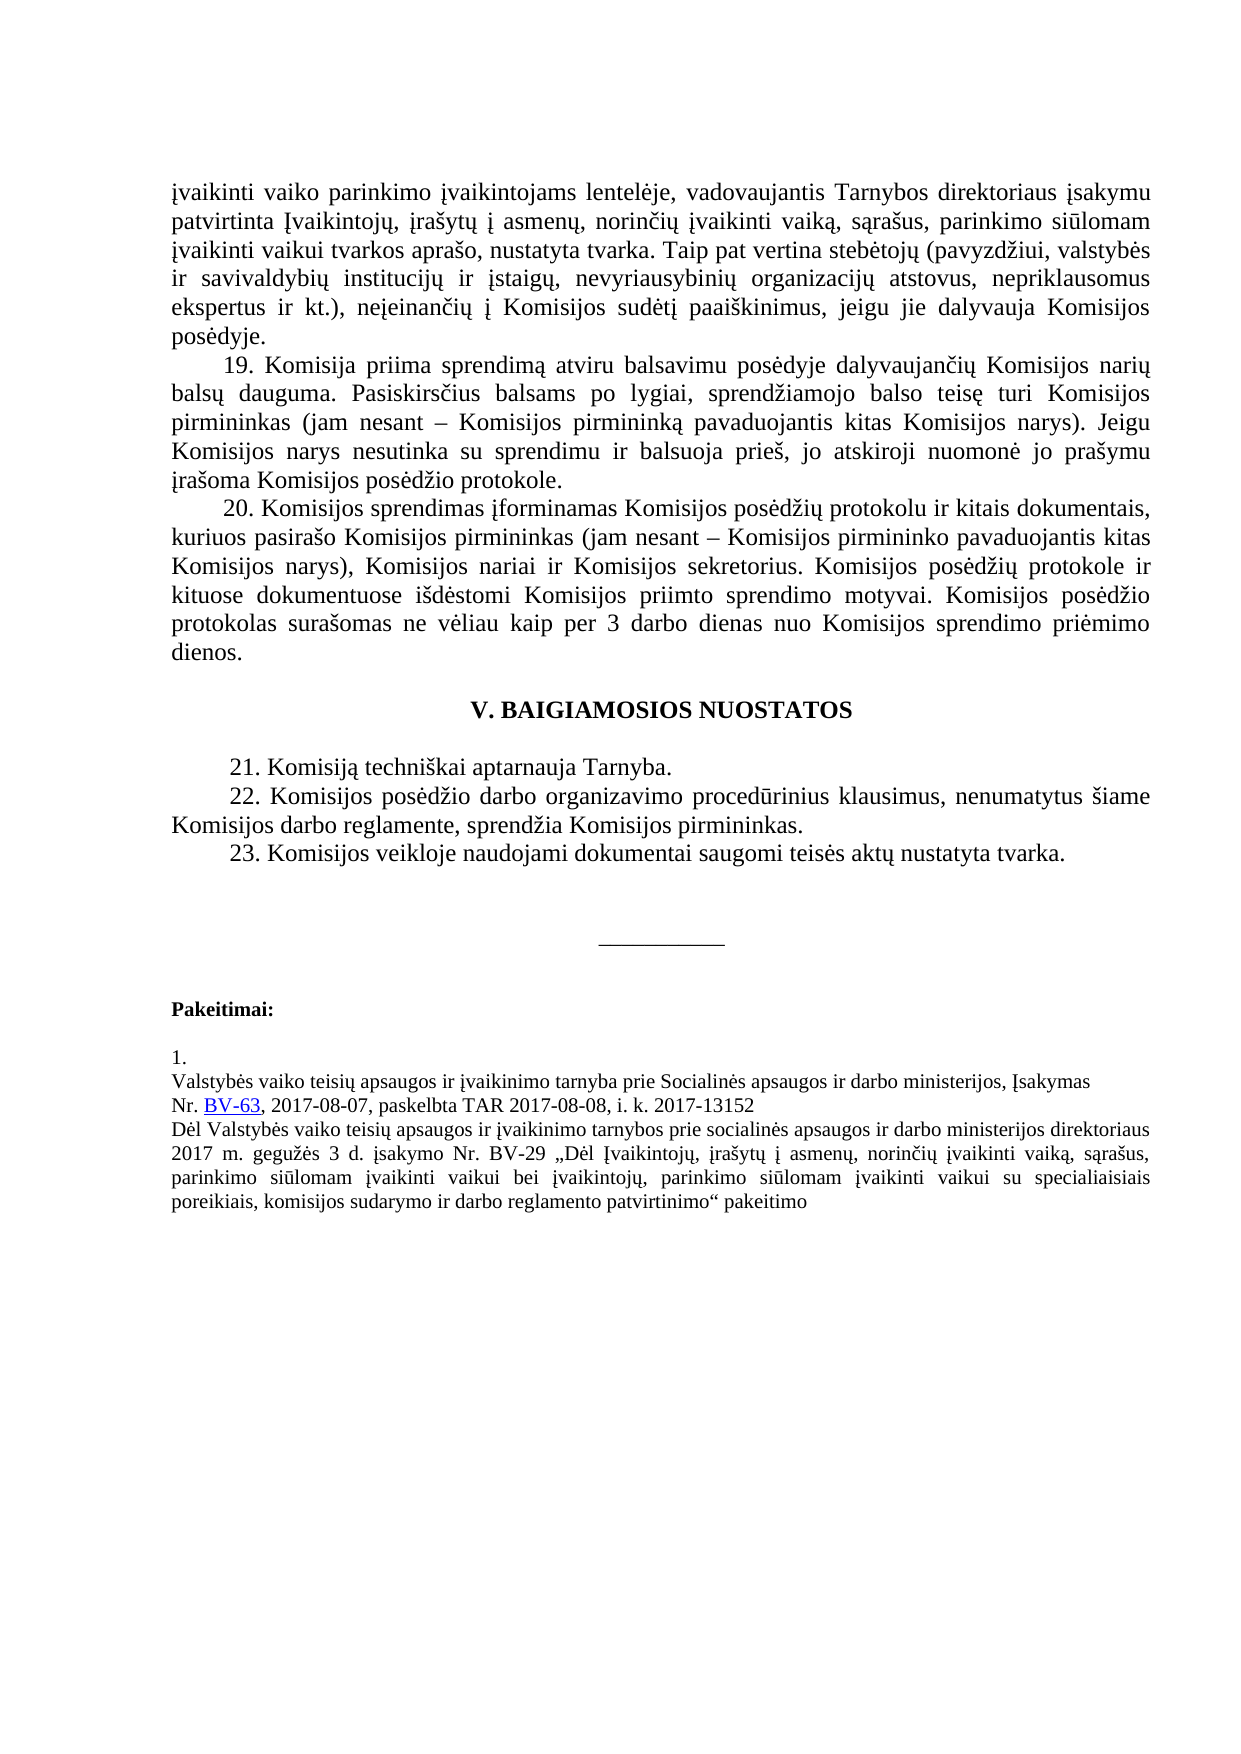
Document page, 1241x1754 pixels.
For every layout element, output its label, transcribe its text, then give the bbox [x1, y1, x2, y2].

text 22. Komisijos posėdžio darbo organizavimo procedūrinius klausimus, nenumatytus šiame Komisijos darbo reglamente, sprendžia Komisijos pirmininkas. [171, 781, 1152, 838]
text 21. Komisiją techniškai aptarnauja Tarnyba. [171, 752, 1152, 781]
text 19. Komisija priima sprendimą atviru balsavimu posėdyje dalyvaujančių Komisijos narių balsų dauguma. Pasiskirsčius balsams po lygiai, sprendžiamojo balso teisę turi Komisijos pirmininkas (jam nesant – Komisijos pirmininką pavaduojantis kitas Komisijos narys). Jeigu Komisijos narys nesutinka su sprendimu ir balsuoja prieš, jo atskiroji nuomonė jo prašymu įrašoma Komisijos posėdžio protokole. [171, 350, 1152, 493]
text Dėl Valstybės vaiko teisių apsaugos ir įvaikinimo tarnybos prie socialinės apsaugos ir darbo ministerijos direktoriaus 2017 m. gegužės 3 d. įsakymo Nr. BV-29 „Dėl Įvaikintojų, įrašytų į asmenų, norinčių įvaikinti vaiką, sąrašus, parinkimo siūlomam įvaikinti vaikui bei įvaikintojų, parinkimo siūlomam įvaikinti vaikui su specialiaisiais poreikiais, komisijos sudarymo ir darbo reglamento patvirtinimo“ pakeitimo [171, 1117, 1152, 1213]
text ___________ [171, 922, 1152, 949]
text Valstybės vaiko teisių apsaugos ir įvaikinimo tarnyba prie Socialinės apsaugos ir darbo ministerijos, Įsakymas [171, 1069, 1152, 1093]
text 20. Komisijos sprendimas įforminamas Komisijos posėdžių protokolu ir kitais dokumentais, kuriuos pasirašo Komisijos pirmininkas (jam nesant – Komisijos pirmininko pavaduojantis kitas Komisijos narys), Komisijos nariai ir Komisijos sekretorius. Komisijos posėdžių protokole ir kituose dokumentuose išdėstomi Komisijos priimto sprendimo motyvai. Komisijos posėdžio protokolas surašomas ne vėliau kaip per 3 darbo dienas nuo Komisijos sprendimo priėmimo dienos. [171, 493, 1152, 666]
text 1. [171, 1045, 1152, 1069]
text 23. Komisijos veikloje naudojami dokumentai saugomi teisės aktų nustatyta tvarka. [171, 838, 1152, 867]
text Nr. BV-63, 2017-08-07, paskelbta TAR 2017-08-08, i. k. 2017-13152 [171, 1093, 1152, 1117]
text Pakeitimai: [171, 997, 1152, 1021]
text V. BAIGIAMOSIOS NUOSTATOS [171, 695, 1152, 723]
text įvaikinti vaiko parinkimo įvaikintojams lentelėje, vadovaujantis Tarnybos direktoriaus įsakymu patvirtinta Įvaikintojų, įrašytų į asmenų, norinčių įvaikinti vaiką, sąrašus, parinkimo siūlomam įvaikinti vaikui tvarkos aprašo, nustatyta tvarka. Taip pat vertina stebėtojų (pavyzdžiui, valstybės ir savivaldybių institucijų ir įstaigų, nevyriausybinių organizacijų atstovus, nepriklausomus ekspertus ir kt.), neįeinančių į Komisijos sudėtį paaiškinimus, jeigu jie dalyvauja Komisijos posėdyje. [171, 177, 1152, 350]
